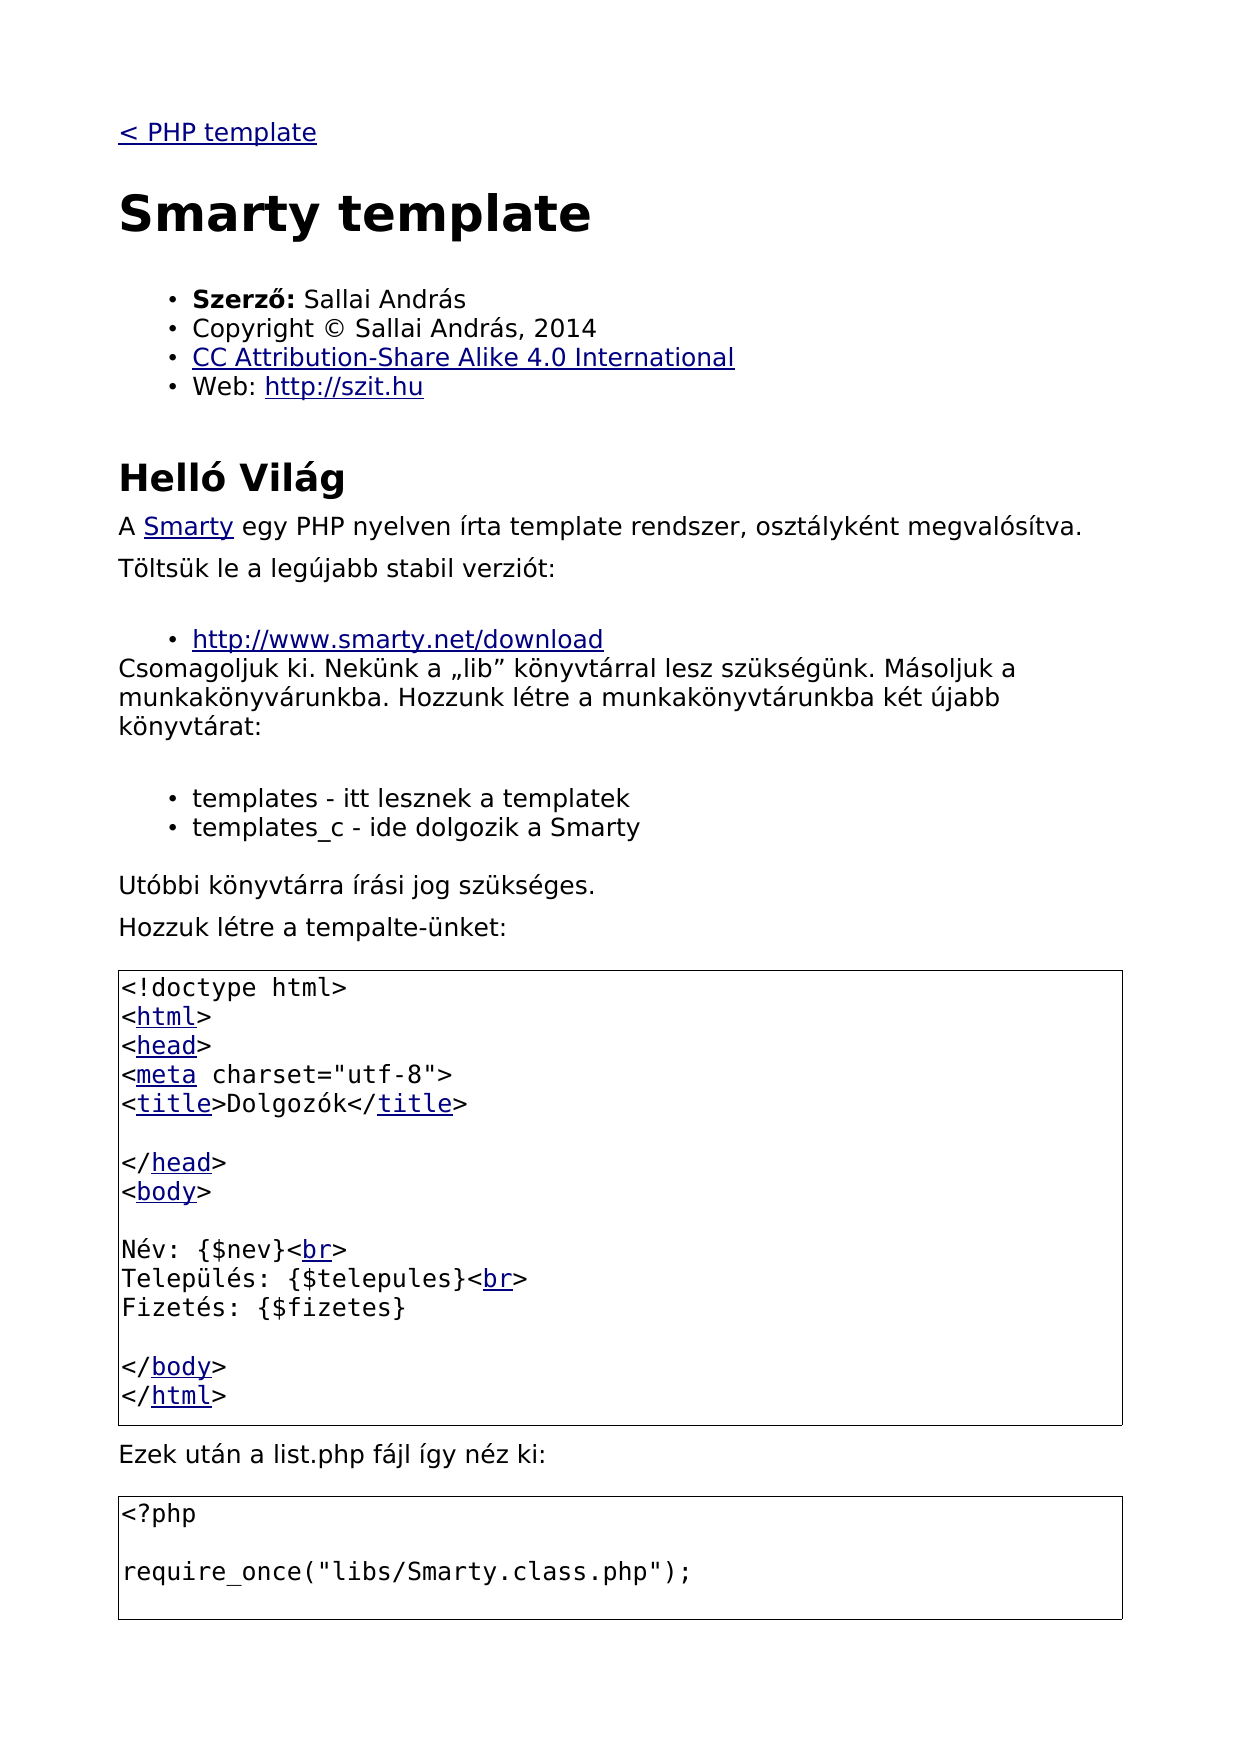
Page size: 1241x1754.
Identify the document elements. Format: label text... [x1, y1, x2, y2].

list templates_c - ide dolgozik a Smarty [177, 813, 1122, 842]
list CC Attribution-Share Alike 4.0 International [177, 343, 1122, 372]
table_header <!doctype html> <html> <head> <meta charset="utf-8"> <title>Dolgozók</title> </head> <body> Név: {$nev}<br> Település: {$telepules}<br> Fizetés: {$fizetes} </body> </html> [119, 971, 1122, 1425]
subtitle Helló Világ [118, 456, 1122, 500]
text Hozzuk létre a tempalte-ünket: [118, 913, 1122, 942]
text Töltsük le a legújabb stabil verziót: [118, 554, 1122, 583]
text Utóbbi könyvtárra írási jog szükséges. [118, 872, 1122, 901]
list http://www.smarty.net/download [177, 625, 1122, 654]
list templates - itt lesznek a templatek [177, 784, 1122, 813]
list Szerző: Sallai András [177, 285, 1122, 314]
text < PHP template [118, 118, 1122, 147]
text Csomagoljuk ki. Nekünk a „lib” könyvtárral lesz szükségünk. Másoljuk a munkakönyvárunkba. Hozzunk létre a munkakönyvtárunkba két újabb könyvtárat: [118, 654, 1122, 742]
text Ezek után a list.php fájl így néz ki: [118, 1440, 1122, 1469]
subtitle Smarty template [118, 185, 1122, 243]
list Web: http://szit.hu [177, 372, 1122, 402]
list Copyright © Sallai András, 2014 [177, 314, 1122, 343]
text A Smarty egy PHP nyelven írta template rendszer, osztályként megvalósítva. [118, 512, 1122, 541]
table_header <?php require_once("libs/Smarty.class.php"); [119, 1497, 1122, 1619]
